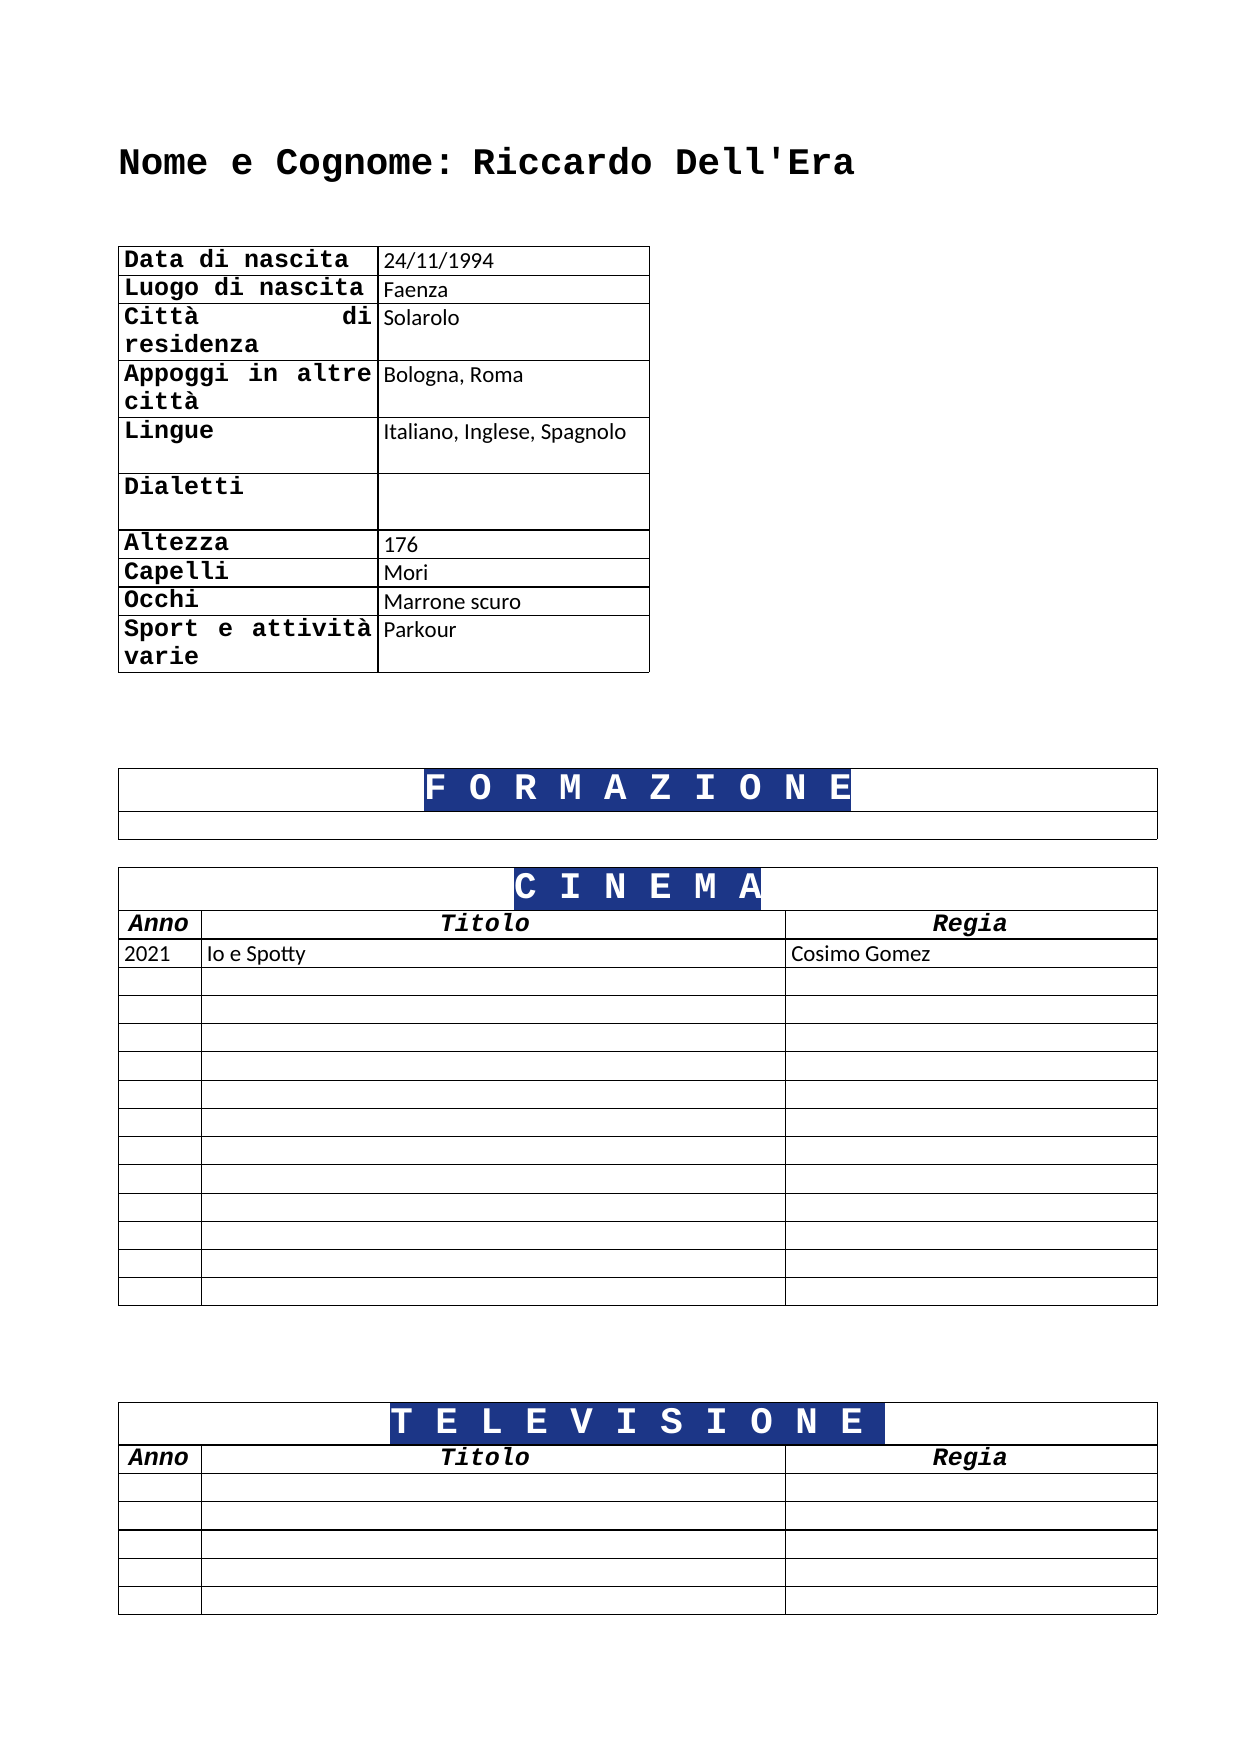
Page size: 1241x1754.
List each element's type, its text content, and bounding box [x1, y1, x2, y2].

table_cell [786, 1165, 1157, 1193]
table_cell Anno [119, 1446, 201, 1473]
table_cell [119, 1137, 201, 1164]
table_cell Luogo di nascita [119, 276, 377, 303]
table_cell [119, 812, 1157, 839]
table_cell Titolo [202, 911, 785, 938]
table_cell [786, 1222, 1157, 1249]
table_cell 2021 [119, 940, 201, 967]
table_header T E L E V I S I O N E [119, 1403, 1157, 1444]
table_cell Cosimo Gomez [786, 940, 1157, 967]
table_cell Mori [379, 559, 649, 586]
table_cell [119, 1502, 201, 1529]
table_cell Altezza [119, 531, 377, 558]
table_cell [202, 1559, 785, 1586]
table_cell Dialetti [119, 474, 377, 529]
table_cell [786, 1250, 1157, 1277]
table_cell Città di residenza [119, 304, 377, 360]
table_cell [786, 1109, 1157, 1136]
table_cell [119, 1222, 201, 1249]
table_cell Anno [119, 911, 201, 938]
table_cell Sport e attività varie [119, 616, 377, 672]
table_cell [786, 968, 1157, 995]
table_cell Occhi [119, 588, 377, 615]
table_cell [786, 1278, 1157, 1305]
table_cell [202, 1502, 785, 1529]
table_cell [202, 1531, 785, 1558]
table_header Data di nascita [119, 247, 377, 275]
table_cell [119, 1194, 201, 1221]
table_cell [119, 1559, 201, 1586]
table_cell [786, 1502, 1157, 1529]
table_cell [202, 1137, 785, 1164]
table_cell 176 [379, 531, 649, 558]
table_cell [119, 1052, 201, 1080]
table_cell [202, 968, 785, 995]
table_cell Regia [786, 911, 1157, 938]
table_cell [119, 1024, 201, 1051]
table_cell [202, 1278, 785, 1305]
table_cell [119, 1587, 201, 1614]
table_cell Io e Spotty [202, 940, 785, 967]
table_cell [202, 1194, 785, 1221]
table_cell [786, 1024, 1157, 1051]
table_cell [119, 1531, 201, 1558]
table_cell [786, 1194, 1157, 1221]
table_cell [786, 1559, 1157, 1586]
table_cell Lingue [119, 418, 377, 473]
table_cell Faenza [379, 276, 649, 303]
table_cell Titolo [202, 1446, 785, 1473]
table_header F O R M A Z I O N E [119, 769, 1157, 811]
table_cell Marrone scuro [379, 588, 649, 615]
table_cell [119, 1278, 201, 1305]
table_cell [119, 1165, 201, 1193]
table_cell [786, 1052, 1157, 1080]
table_cell Solarolo [379, 304, 649, 360]
table_cell [202, 1165, 785, 1193]
table_cell [786, 1474, 1157, 1501]
table_cell [119, 1109, 201, 1136]
table_header C I N E M A [119, 868, 1157, 910]
table_cell Bologna, Roma [379, 361, 649, 417]
table_cell [202, 1024, 785, 1051]
table_cell [119, 996, 201, 1023]
table_cell [202, 1109, 785, 1136]
table_cell [202, 1474, 785, 1501]
table_cell [119, 1250, 201, 1277]
table_cell [119, 1081, 201, 1108]
table_cell Regia [786, 1446, 1157, 1473]
table_cell [786, 1081, 1157, 1108]
table_cell Capelli [119, 559, 377, 586]
table_cell [786, 1137, 1157, 1164]
table_cell [202, 996, 785, 1023]
table_header 24/11/1994 [379, 247, 649, 275]
table_cell [202, 1081, 785, 1108]
table_cell Parkour [379, 616, 649, 672]
table_cell [786, 1587, 1157, 1614]
table_cell [202, 1587, 785, 1614]
table_cell [202, 1250, 785, 1277]
table_cell Appoggi in altre città [119, 361, 377, 417]
table_cell [202, 1222, 785, 1249]
table_cell [786, 996, 1157, 1023]
table_cell [202, 1052, 785, 1080]
table_cell [379, 474, 649, 529]
table_cell Italiano, Inglese, Spagnolo [379, 418, 649, 473]
table_cell [119, 968, 201, 995]
table_cell [119, 1474, 201, 1501]
text Nome e Cognome: Riccardo Dell'Era [118, 143, 1122, 186]
table_cell [786, 1531, 1157, 1558]
